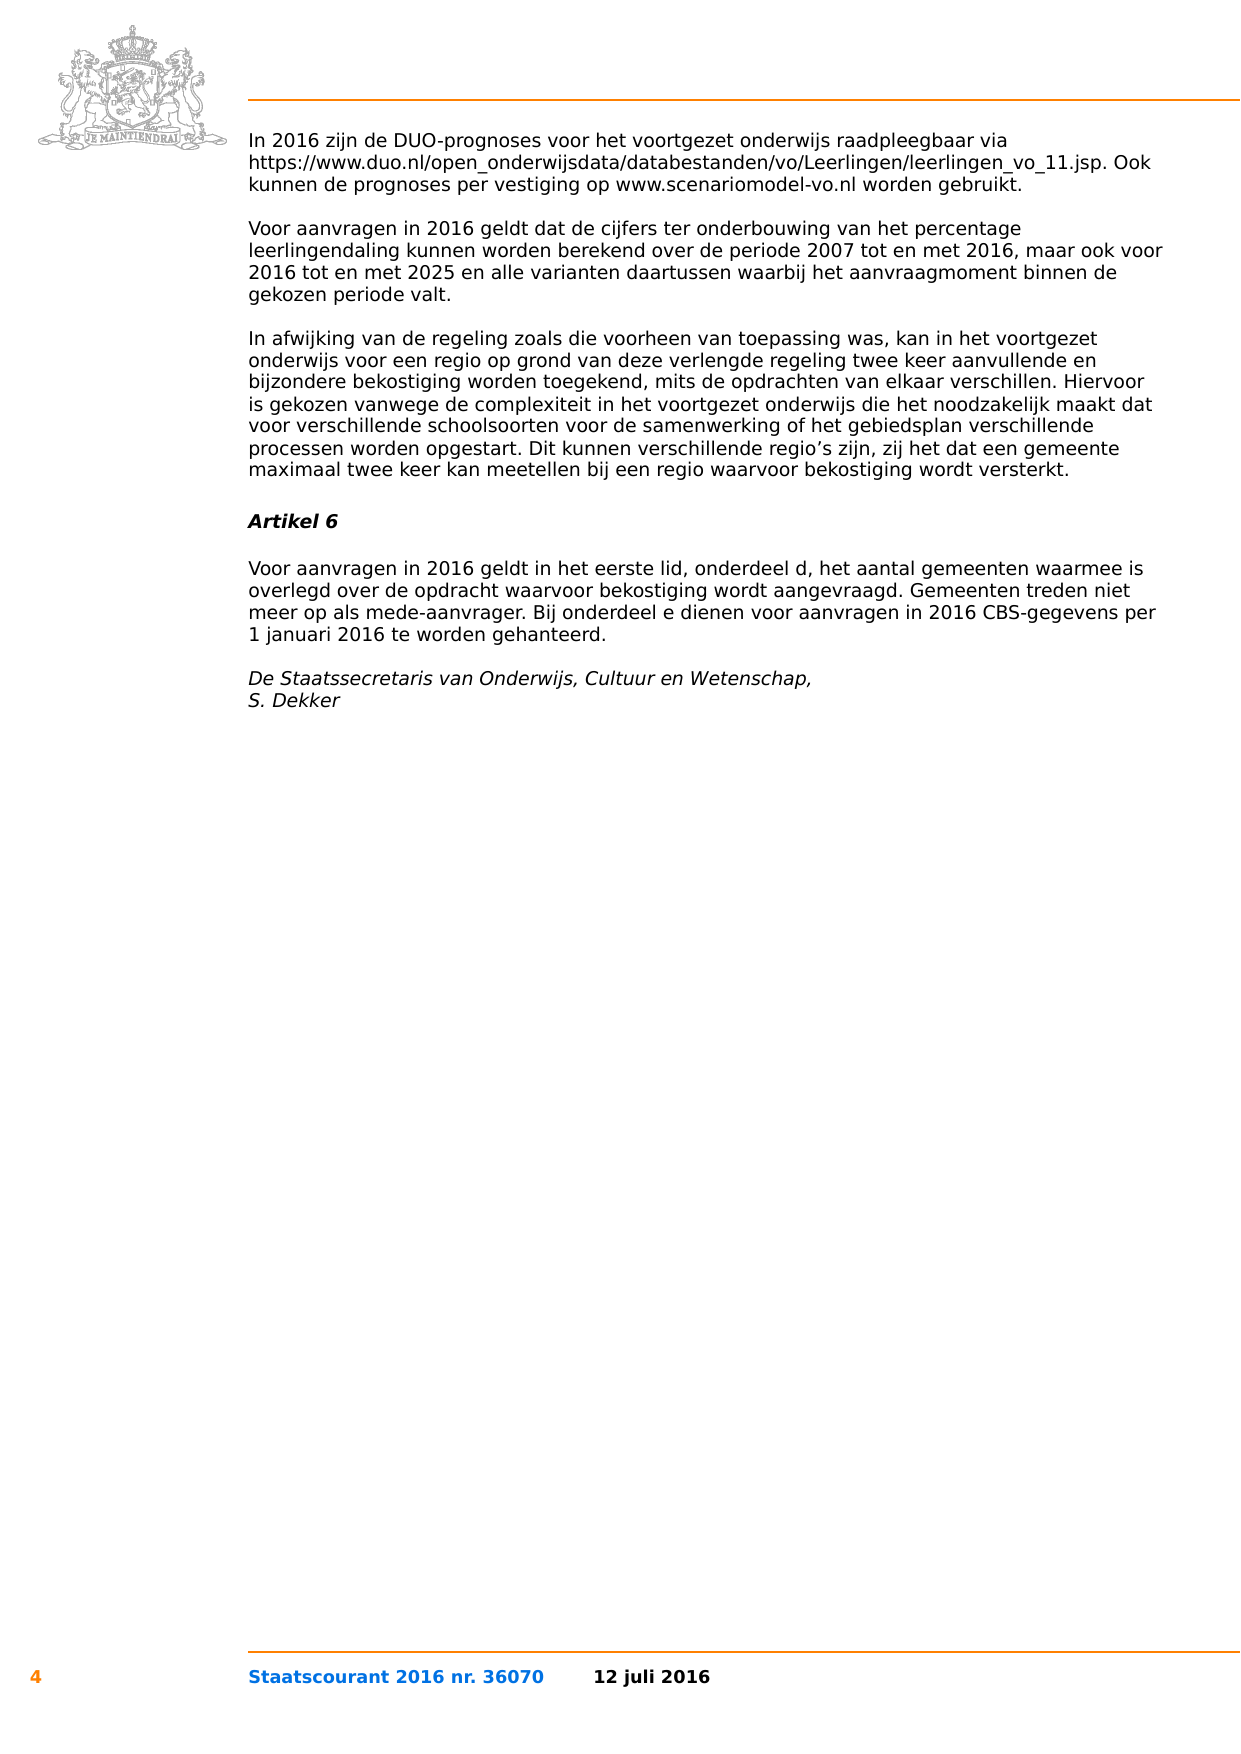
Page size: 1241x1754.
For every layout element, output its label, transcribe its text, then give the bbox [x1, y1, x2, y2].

picture [38, 25, 227, 150]
text Voor aanvragen in 2016 geldt dat de cijfers ter onderbouwing van het percentage leerlingendaling kunnen worden berekend over de periode 2007 tot en met 2016, maar ook voor 2016 tot en met 2025 en alle varianten daartussen waarbij het aanvraagmoment binnen de gekozen periode valt. [248, 218, 1163, 306]
text In afwijking van de regeling zoals die voorheen van toepassing was, kan in het voortgezet onderwijs voor een regio op grond van deze verlengde regeling twee keer aanvullende en bijzondere bekostiging worden toegekend, mits de opdrachten van elkaar verschillen. Hiervoor is gekozen vanwege de complexiteit in het voortgezet onderwijs die het noodzakelijk maakt dat voor verschillende schoolsoorten voor de samenwerking of het gebiedsplan verschillende processen worden opgestart. Dit kunnen verschillende regio’s zijn, zij het dat een gemeente maximaal twee keer kan meetellen bij een regio waarvoor bekostiging wordt versterkt. [248, 327, 1163, 481]
text De Staatssecretaris van Onderwijs, Cultuur en Wetenschap, S. Dekker [248, 668, 1163, 712]
text Voor aanvragen in 2016 geldt in het eerste lid, onderdeel d, het aantal gemeenten waarmee is overlegd over de opdracht waarvoor bekostiging wordt aangevraagd. Gemeenten treden niet meer op als mede-aanvrager. Bij onderdeel e dienen voor aanvragen in 2016 CBS-gegevens per 1 januari 2016 te worden gehanteerd. [248, 558, 1163, 646]
text In 2016 zijn de DUO-prognoses voor het voortgezet onderwijs raadpleegbaar via https://www.duo.nl/open_onderwijsdata/databestanden/vo/Leerlingen/leerlingen_vo_11.jsp. Ook kunnen de prognoses per vestiging op www.scenariomodel-vo.nl worden gebruikt. [248, 130, 1163, 196]
subtitle Artikel 6 [248, 511, 1163, 533]
